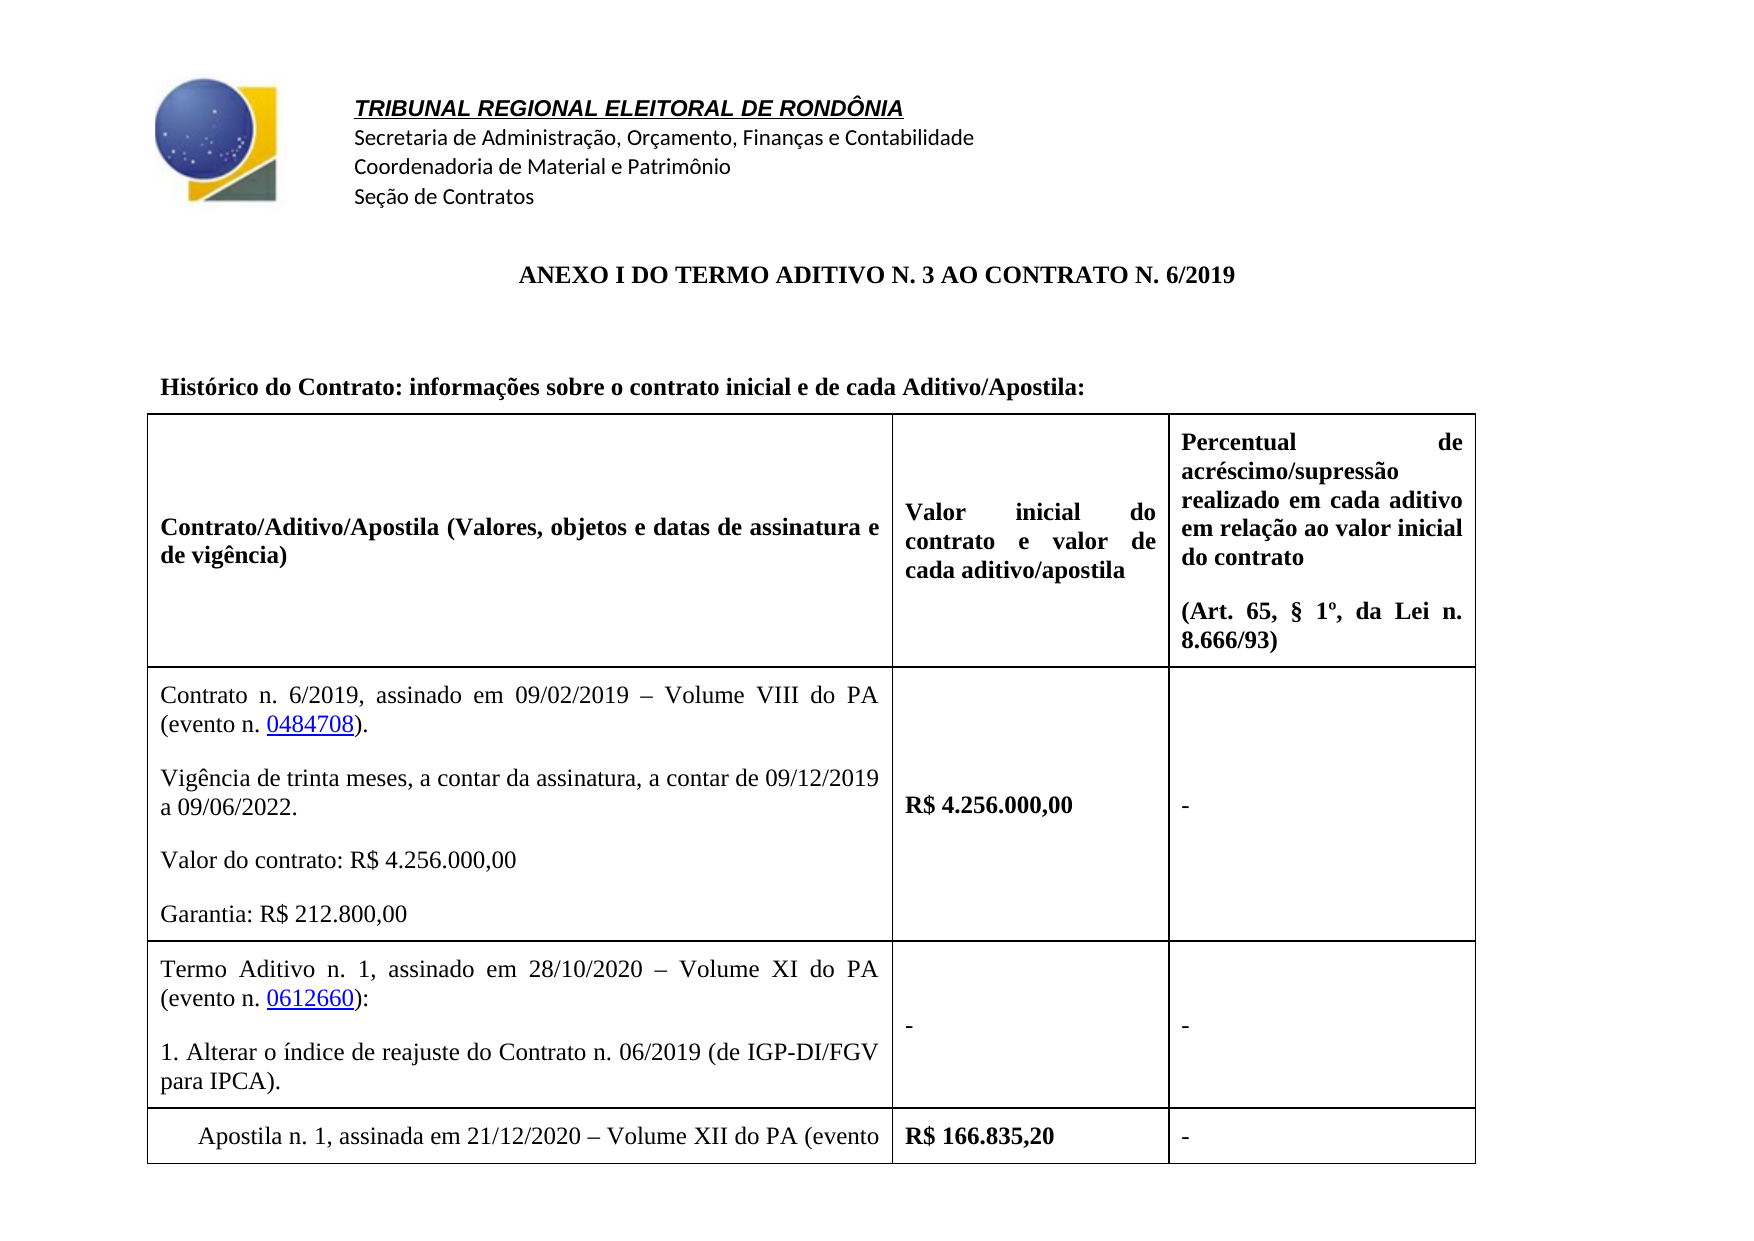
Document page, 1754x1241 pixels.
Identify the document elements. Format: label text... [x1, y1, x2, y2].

table_cell - [1170, 1109, 1475, 1163]
table_cell R$ 4.256.000,00 [893, 668, 1168, 940]
table_cell - [1170, 668, 1475, 940]
table_cell R$ 166.835,20​ [893, 1109, 1168, 1163]
table_cell Apostila n. 1, assinada em 21/12/2020 – Volume XII do PA (evento [148, 1109, 892, 1163]
text Histórico do Contrato: informações sobre o contrato inicial e de cada Aditivo/Apostila: [160, 372, 1594, 401]
table_cell Termo Aditivo n. 1, assinado em 28/10/2020 – Volume XI do PA (evento n. 0612660): 1. Alterar o índice de reajuste do Contrato n. 06/2019 (de IGP-DI/FGV para IPCA). [148, 942, 892, 1107]
text ANEXO I DO TERMO ADITIVO N. 3 AO CONTRATO N. 6/2019 [160, 261, 1594, 289]
table_cell Contrato n. 6/2019, assinado em 09/02/2019 – Volume VIII do PA (evento n. 0484708). Vigência de trinta meses, a contar da assinatura, a contar de 09/12/2019 a 09/06/2022. Valor do contrato: R$ 4.256.000,00 Garantia: R$ 212.800,00 [148, 668, 892, 940]
table_cell - [1170, 942, 1475, 1107]
table_header Valor inicial do contrato e valor de cada aditivo/apostila [893, 415, 1168, 666]
table_header Percentual de acréscimo/supressão realizado em cada aditivo em relação ao valor inicial do contrato (Art. 65, § 1º, da Lei n. 8.666/93) [1170, 415, 1475, 666]
table_cell - [893, 942, 1168, 1107]
table_header Contrato/Aditivo/Apostila (Valores, objetos e datas de assinatura e de vigência) [148, 415, 892, 666]
